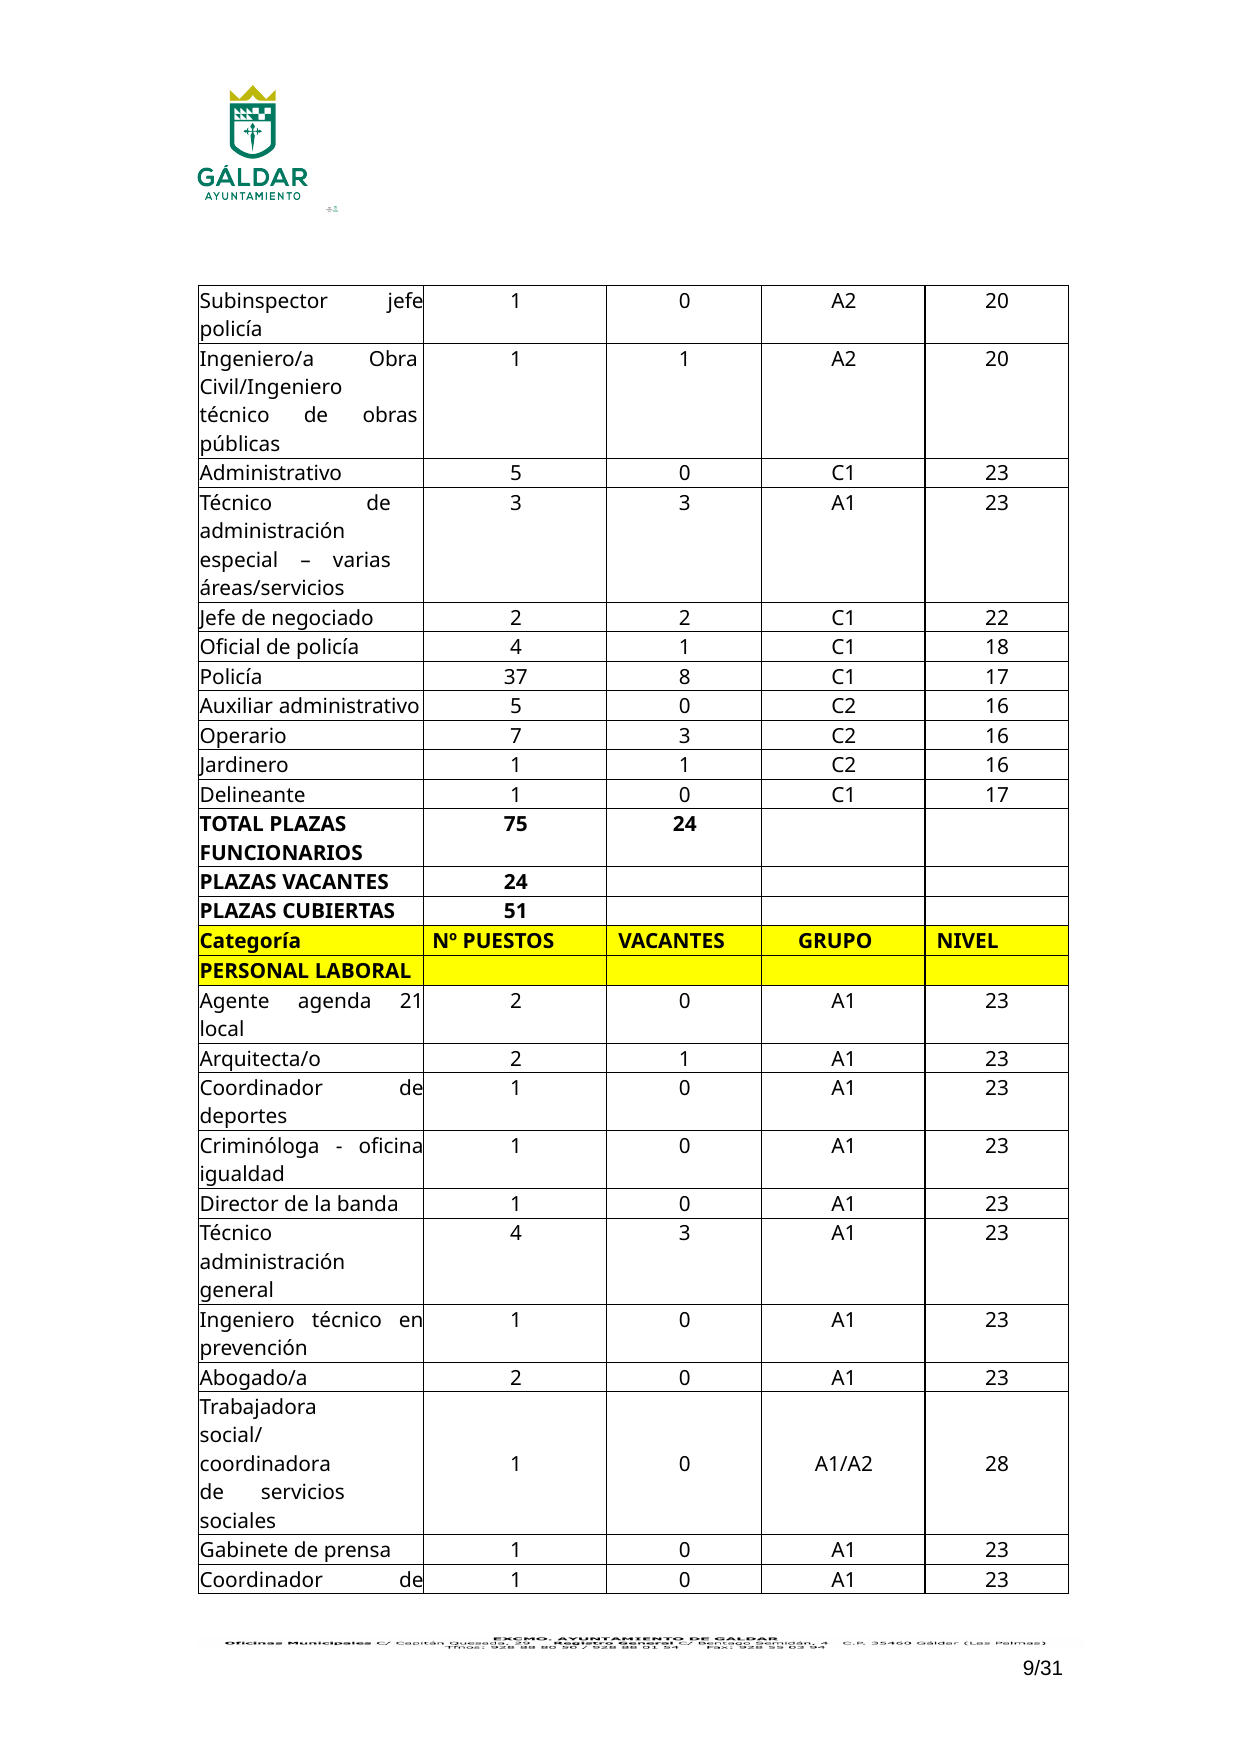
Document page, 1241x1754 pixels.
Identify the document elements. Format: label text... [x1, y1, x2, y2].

table_cell Ingeniero/a Obra Civil/Ingeniero técnico de obras públicas [199, 344, 423, 457]
table_cell Ingeniero técnico en prevención [199, 1305, 423, 1362]
table_cell 28 [926, 1392, 1068, 1534]
table_cell C1 [762, 459, 924, 487]
table_cell 0 [607, 1189, 761, 1217]
table_cell PLAZAS VACANTES [199, 867, 423, 896]
table_cell A1 [762, 1073, 924, 1130]
table_cell Gabinete de prensa [199, 1535, 423, 1564]
table_cell 16 [926, 750, 1068, 779]
table_cell 0 [607, 780, 761, 808]
table_cell 20 [926, 344, 1068, 457]
table_cell 22 [926, 603, 1068, 631]
table_cell 23 [926, 1363, 1068, 1391]
table_cell Auxiliar administrativo [199, 691, 423, 720]
table_cell 0 [607, 1073, 761, 1130]
table_cell C1 [762, 662, 924, 690]
table_cell A1 [762, 1535, 924, 1564]
table_cell C2 [762, 750, 924, 779]
table_cell 23 [926, 986, 1068, 1043]
table_cell Arquitecta/o [199, 1044, 423, 1072]
table_cell Delineante [199, 780, 423, 808]
table_cell 2 [424, 1044, 606, 1072]
table_cell 23 [926, 1219, 1068, 1304]
picture [180, 73, 324, 212]
table_cell 23 [926, 1073, 1068, 1130]
table_cell A1/A2 [762, 1392, 924, 1534]
table_cell 1 [424, 1565, 606, 1593]
table_cell 1 [607, 1044, 761, 1072]
table_cell A1 [762, 1219, 924, 1304]
table_cell 1 [424, 1305, 606, 1362]
table_cell Jardinero [199, 750, 423, 779]
table_cell 3 [607, 1219, 761, 1304]
table_cell 2 [607, 603, 761, 631]
table_cell 23 [926, 1305, 1068, 1362]
table_cell 4 [424, 1219, 606, 1304]
picture [326, 206, 339, 212]
table_cell 1 [607, 750, 761, 779]
table_cell 1 [424, 286, 606, 343]
table_cell PERSONAL LABORAL [199, 956, 423, 985]
table_cell 1 [424, 344, 606, 457]
table_cell Director de la banda [199, 1189, 423, 1217]
table_cell 51 [424, 897, 606, 925]
table_cell A1 [762, 1305, 924, 1362]
table_cell 23 [926, 1131, 1068, 1188]
table_cell 2 [424, 603, 606, 631]
table_cell 23 [926, 1189, 1068, 1217]
table_cell 0 [607, 1131, 761, 1188]
table_cell 20 [926, 286, 1068, 343]
table_cell 23 [926, 1044, 1068, 1072]
table_cell 3 [607, 488, 761, 602]
table_cell [607, 867, 761, 896]
table_cell A2 [762, 344, 924, 457]
table_cell A1 [762, 986, 924, 1043]
table_cell [762, 809, 924, 866]
table_cell 16 [926, 721, 1068, 749]
table_cell 1 [607, 632, 761, 661]
table_cell C2 [762, 691, 924, 720]
table_cell Administrativo [199, 459, 423, 487]
table_cell 1 [424, 750, 606, 779]
table_cell 4 [424, 632, 606, 661]
table_cell 17 [926, 662, 1068, 690]
table_cell Coordinador de [199, 1565, 423, 1593]
table_cell Jefe de negociado [199, 603, 423, 631]
table_cell 0 [607, 1363, 761, 1391]
table_cell 1 [424, 1535, 606, 1564]
table_cell 23 [926, 459, 1068, 487]
table_cell 0 [607, 286, 761, 343]
table_cell A1 [762, 1565, 924, 1593]
table_cell 7 [424, 721, 606, 749]
table_cell 0 [607, 1305, 761, 1362]
table_cell 16 [926, 691, 1068, 720]
table_cell C1 [762, 632, 924, 661]
table_cell 23 [926, 1535, 1068, 1564]
table_cell 5 [424, 691, 606, 720]
table_cell 3 [607, 721, 761, 749]
table_cell 0 [607, 986, 761, 1043]
table_cell 1 [424, 1189, 606, 1217]
table_cell 37 [424, 662, 606, 690]
table_cell 1 [424, 1073, 606, 1130]
table_cell TOTAL PLAZAS FUNCIONARIOS [199, 809, 423, 866]
table_cell C2 [762, 721, 924, 749]
table_cell 23 [926, 488, 1068, 602]
table_cell [424, 956, 606, 985]
table_cell [762, 956, 924, 985]
table_cell [926, 897, 1068, 925]
table_cell 0 [607, 691, 761, 720]
table_cell Nº PUESTOS [424, 926, 606, 955]
table_cell GRUPO [762, 926, 924, 955]
table_cell A1 [762, 1131, 924, 1188]
table_cell [607, 897, 761, 925]
table_cell [926, 867, 1068, 896]
table_cell Coordinador de deportes [199, 1073, 423, 1130]
table_cell 1 [424, 1392, 606, 1534]
picture [222, 1637, 1060, 1649]
table_cell Abogado/a [199, 1363, 423, 1391]
table_cell 1 [424, 1131, 606, 1188]
table_cell 0 [607, 1565, 761, 1593]
table_cell 24 [607, 809, 761, 866]
table_cell 24 [424, 867, 606, 896]
table_cell NIVEL [926, 926, 1068, 955]
table_cell A2 [762, 286, 924, 343]
table_cell 23 [926, 1565, 1068, 1593]
table_cell A1 [762, 488, 924, 602]
table_cell Operario [199, 721, 423, 749]
table_cell VACANTES [607, 926, 761, 955]
table_cell Oficial de policía [199, 632, 423, 661]
table_cell 5 [424, 459, 606, 487]
table_cell [762, 867, 924, 896]
table_cell 3 [424, 488, 606, 602]
table_cell Técnico de administración especial – varias áreas/servicios [199, 488, 423, 602]
table_cell 18 [926, 632, 1068, 661]
table_cell Técnico administración general [199, 1219, 423, 1304]
table_cell A1 [762, 1044, 924, 1072]
table_cell [926, 956, 1068, 985]
table_cell Agente agenda 21 local [199, 986, 423, 1043]
table_cell Criminóloga - oficina igualdad [199, 1131, 423, 1188]
table_cell Categoría [199, 926, 423, 955]
table_cell [762, 897, 924, 925]
table_cell 1 [424, 780, 606, 808]
table_cell 75 [424, 809, 606, 866]
table_cell C1 [762, 603, 924, 631]
table_cell 1 [607, 344, 761, 457]
table_cell 2 [424, 986, 606, 1043]
table_cell 8 [607, 662, 761, 690]
table_cell Policía [199, 662, 423, 690]
table_cell A1 [762, 1363, 924, 1391]
table_cell Subinspector jefe policía [199, 286, 423, 343]
table_cell 2 [424, 1363, 606, 1391]
table_cell 17 [926, 780, 1068, 808]
table_cell C1 [762, 780, 924, 808]
table_cell PLAZAS CUBIERTAS [199, 897, 423, 925]
table_cell [926, 809, 1068, 866]
table_cell 0 [607, 459, 761, 487]
table_cell Trabajadora social/ coordinadora de servicios sociales [199, 1392, 423, 1534]
table_cell 0 [607, 1392, 761, 1534]
table_cell A1 [762, 1189, 924, 1217]
table_cell [607, 956, 761, 985]
table_cell 0 [607, 1535, 761, 1564]
